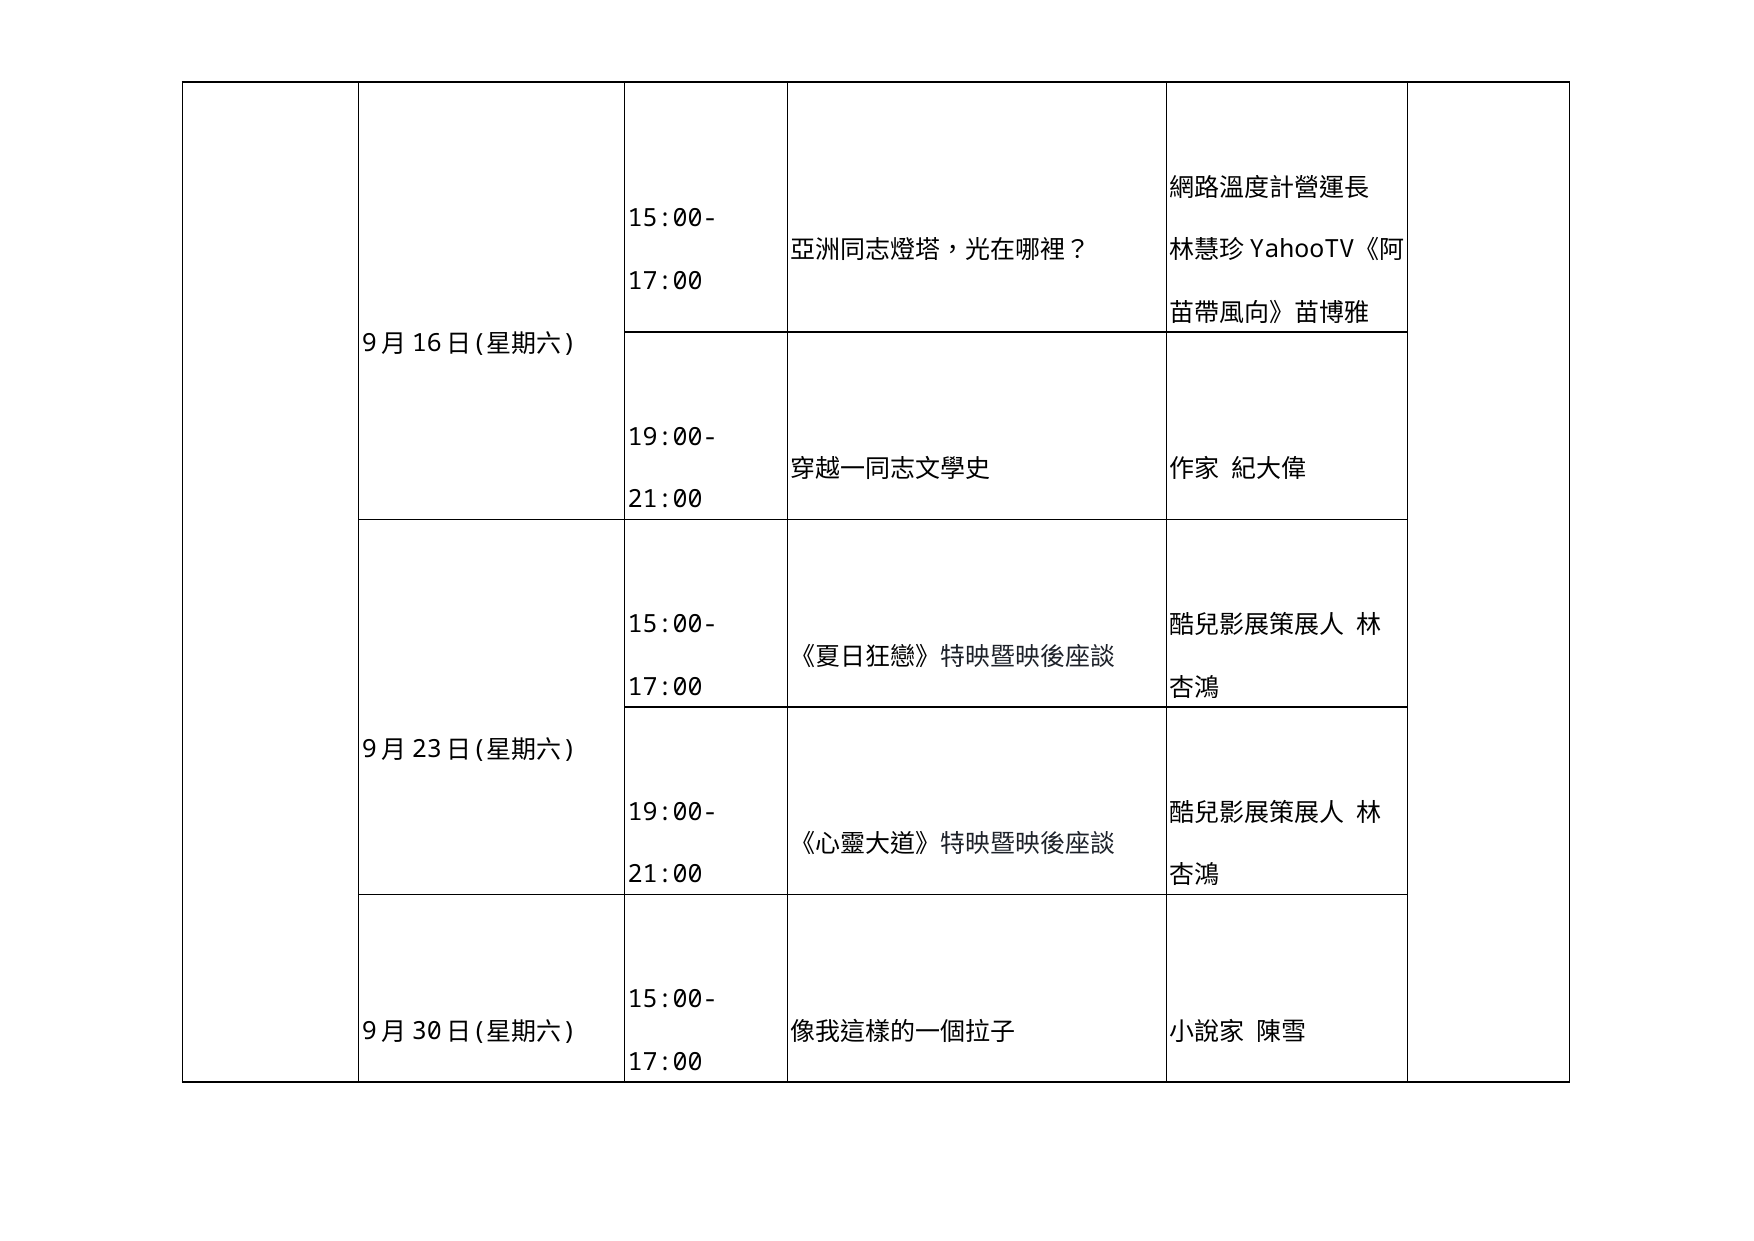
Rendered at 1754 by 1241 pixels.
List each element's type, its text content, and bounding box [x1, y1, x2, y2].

table_cell 9月16日(星期六) [359, 83, 624, 519]
table_cell 19:00-21:00 [625, 708, 787, 894]
table_cell 19:00-21:00 [625, 333, 787, 519]
table_cell [1408, 83, 1569, 1081]
table_cell 穿越一同志文學史 [788, 333, 1166, 519]
table_cell 15:00-17:00 [625, 83, 787, 331]
table_cell 網路溫度計營運長 林慧珍YahooTV《阿苗帶風向》苗博雅 [1167, 83, 1407, 331]
table_cell 酷兒影展策展人 林杏鴻 [1167, 708, 1407, 894]
table_cell 像我這樣的一個拉子 [788, 895, 1166, 1081]
table_cell 15:00-17:00 [625, 520, 787, 706]
table_cell 15:00-17:00 [625, 895, 787, 1081]
table_cell 酷兒影展策展人 林杏鴻 [1167, 520, 1407, 706]
table_cell 《心靈大道》特映暨映後座談 [788, 708, 1166, 894]
table_cell 作家 紀大偉 [1167, 333, 1407, 519]
table_cell 小說家 陳雪 [1167, 895, 1407, 1081]
table_cell 9月30日(星期六) [359, 895, 624, 1081]
table_cell [183, 83, 358, 1081]
table_cell 9月23日(星期六) [359, 520, 624, 894]
table_cell 《夏日狂戀》特映暨映後座談 [788, 520, 1166, 706]
table_cell 亞洲同志燈塔，光在哪裡？ [788, 83, 1166, 331]
